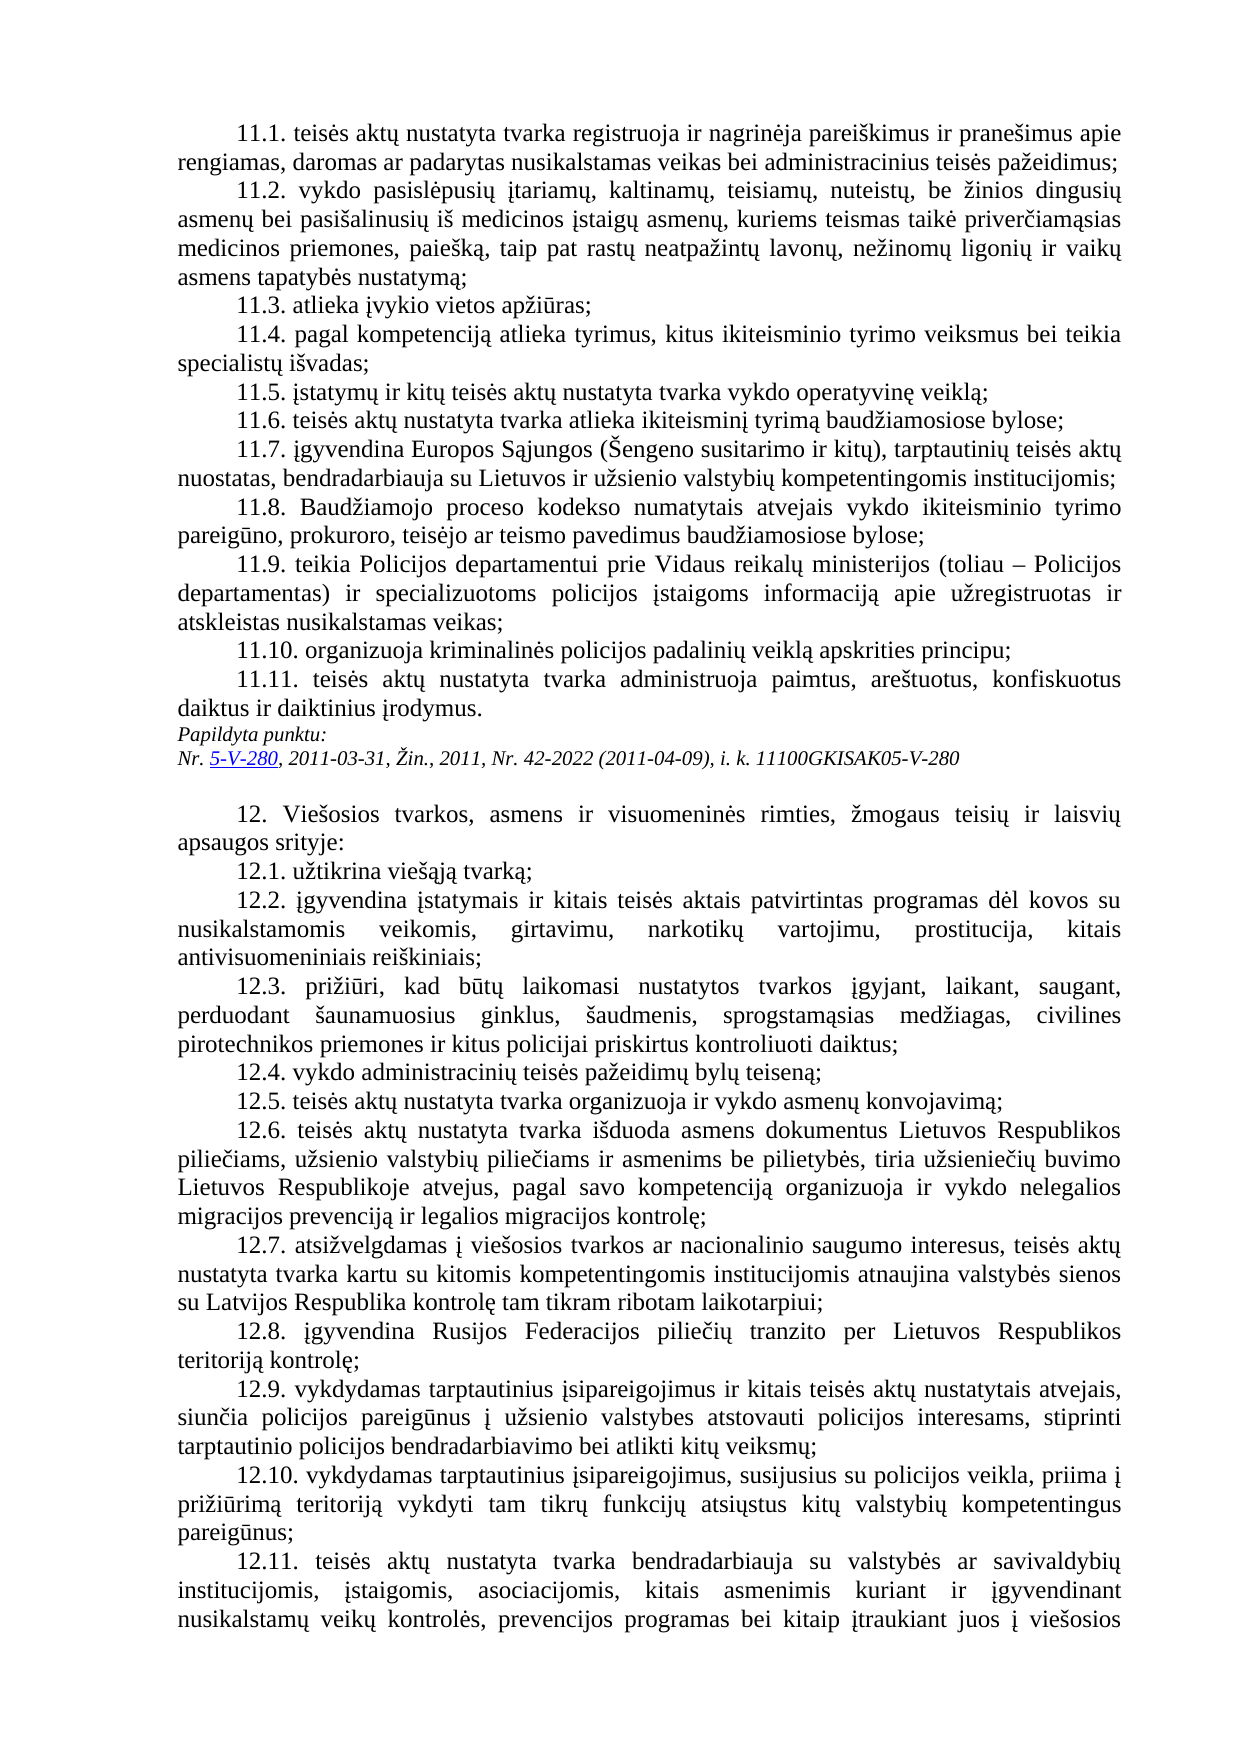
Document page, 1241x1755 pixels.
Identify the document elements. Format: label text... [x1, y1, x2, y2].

text 12.8. įgyvendina Rusijos Federacijos piliečių tranzito per Lietuvos Respublikos teritoriją kontrolę; [177, 1316, 1122, 1374]
text 12.9. vykdydamas tarptautinius įsipareigojimus ir kitais teisės aktų nustatytais atvejais, siunčia policijos pareigūnus į užsienio valstybes atstovauti policijos interesams, stiprinti tarptautinio policijos bendradarbiavimo bei atlikti kitų veiksmų; [177, 1374, 1122, 1460]
text 12.7. atsižvelgdamas į viešosios tvarkos ar nacionalinio saugumo interesus, teisės aktų nustatyta tvarka kartu su kitomis kompetentingomis institucijomis atnaujina valstybės sienos su Latvijos Respublika kontrolę tam tikram ribotam laikotarpiui; [177, 1230, 1122, 1316]
text 11.6. teisės aktų nustatyta tvarka atlieka ikiteisminį tyrimą baudžiamosiose bylose; [177, 406, 1122, 434]
text 11.4. pagal kompetenciją atlieka tyrimus, kitus ikiteisminio tyrimo veiksmus bei teikia specialistų išvadas; [177, 319, 1122, 377]
text 12.3. prižiūri, kad būtų laikomasi nustatytos tvarkos įgyjant, laikant, saugant, perduodant šaunamuosius ginklus, šaudmenis, sprogstamąsias medžiagas, civilines pirotechnikos priemones ir kitus policijai priskirtus kontroliuoti daiktus; [177, 971, 1122, 1057]
text 12.10. vykdydamas tarptautinius įsipareigojimus, susijusius su policijos veikla, priima į prižiūrimą teritoriją vykdyti tam tikrų funkcijų atsiųstus kitų valstybių kompetentingus pareigūnus; [177, 1460, 1122, 1546]
text 12.11. teisės aktų nustatyta tvarka bendradarbiauja su valstybės ar savivaldybių institucijomis, įstaigomis, asociacijomis, kitais asmenimis kuriant ir įgyvendinant nusikalstamų veikų kontrolės, prevencijos programas bei kitaip įtraukiant juos į viešosios [177, 1546, 1122, 1632]
text Papildyta punktu: [177, 722, 1122, 746]
text 12.4. vykdo administracinių teisės pažeidimų bylų teiseną; [177, 1057, 1122, 1086]
text 12.6. teisės aktų nustatyta tvarka išduoda asmens dokumentus Lietuvos Respublikos piliečiams, užsienio valstybių piliečiams ir asmenims be pilietybės, tiria užsieniečių buvimo Lietuvos Respublikoje atvejus, pagal savo kompetenciją organizuoja ir vykdo nelegalios migracijos prevenciją ir legalios migracijos kontrolę; [177, 1115, 1122, 1230]
text 11.9. teikia Policijos departamentui prie Vidaus reikalų ministerijos (toliau – Policijos departamentas) ir specializuotoms policijos įstaigoms informaciją apie užregistruotas ir atskleistas nusikalstamas veikas; [177, 549, 1122, 636]
text 11.2. vykdo pasislėpusių įtariamų, kaltinamų, teisiamų, nuteistų, be žinios dingusių asmenų bei pasišalinusių iš medicinos įstaigų asmenų, kuriems teismas taikė priverčiamąsias medicinos priemones, paiešką, taip pat rastų neatpažintų lavonų, nežinomų ligonių ir vaikų asmens tapatybės nustatymą; [177, 176, 1122, 291]
text 11.8. Baudžiamojo proceso kodekso numatytais atvejais vykdo ikiteisminio tyrimo pareigūno, prokuroro, teisėjo ar teismo pavedimus baudžiamosiose bylose; [177, 492, 1122, 549]
text Nr. 5-V-280, 2011-03-31, Žin., 2011, Nr. 42-2022 (2011-04-09), i. k. 11100GKISAK05-V-280 [177, 746, 1122, 770]
text 11.11. teisės aktų nustatyta tvarka administruoja paimtus, areštuotus, konfiskuotus daiktus ir daiktinius įrodymus. [177, 664, 1122, 722]
text 12.1. užtikrina viešąją tvarką; [177, 856, 1122, 885]
text 11.10. organizuoja kriminalinės policijos padalinių veiklą apskrities principu; [177, 636, 1122, 664]
text 11.3. atlieka įvykio vietos apžiūras; [177, 291, 1122, 319]
text 12. Viešosios tvarkos, asmens ir visuomeninės rimties, žmogaus teisių ir laisvių apsaugos srityje: [177, 799, 1122, 856]
text 12.5. teisės aktų nustatyta tvarka organizuoja ir vykdo asmenų konvojavimą; [177, 1086, 1122, 1115]
text 12.2. įgyvendina įstatymais ir kitais teisės aktais patvirtintas programas dėl kovos su nusikalstamomis veikomis, girtavimu, narkotikų vartojimu, prostitucija, kitais antivisuomeniniais reiškiniais; [177, 885, 1122, 971]
text 11.5. įstatymų ir kitų teisės aktų nustatyta tvarka vykdo operatyvinę veiklą; [177, 377, 1122, 406]
text 11.1. teisės aktų nustatyta tvarka registruoja ir nagrinėja pareiškimus ir pranešimus apie rengiamas, daromas ar padarytas nusikalstamas veikas bei administracinius teisės pažeidimus; [177, 118, 1122, 176]
text 11.7. įgyvendina Europos Sąjungos (Šengeno susitarimo ir kitų), tarptautinių teisės aktų nuostatas, bendradarbiauja su Lietuvos ir užsienio valstybių kompetentingomis institucijomis; [177, 434, 1122, 492]
